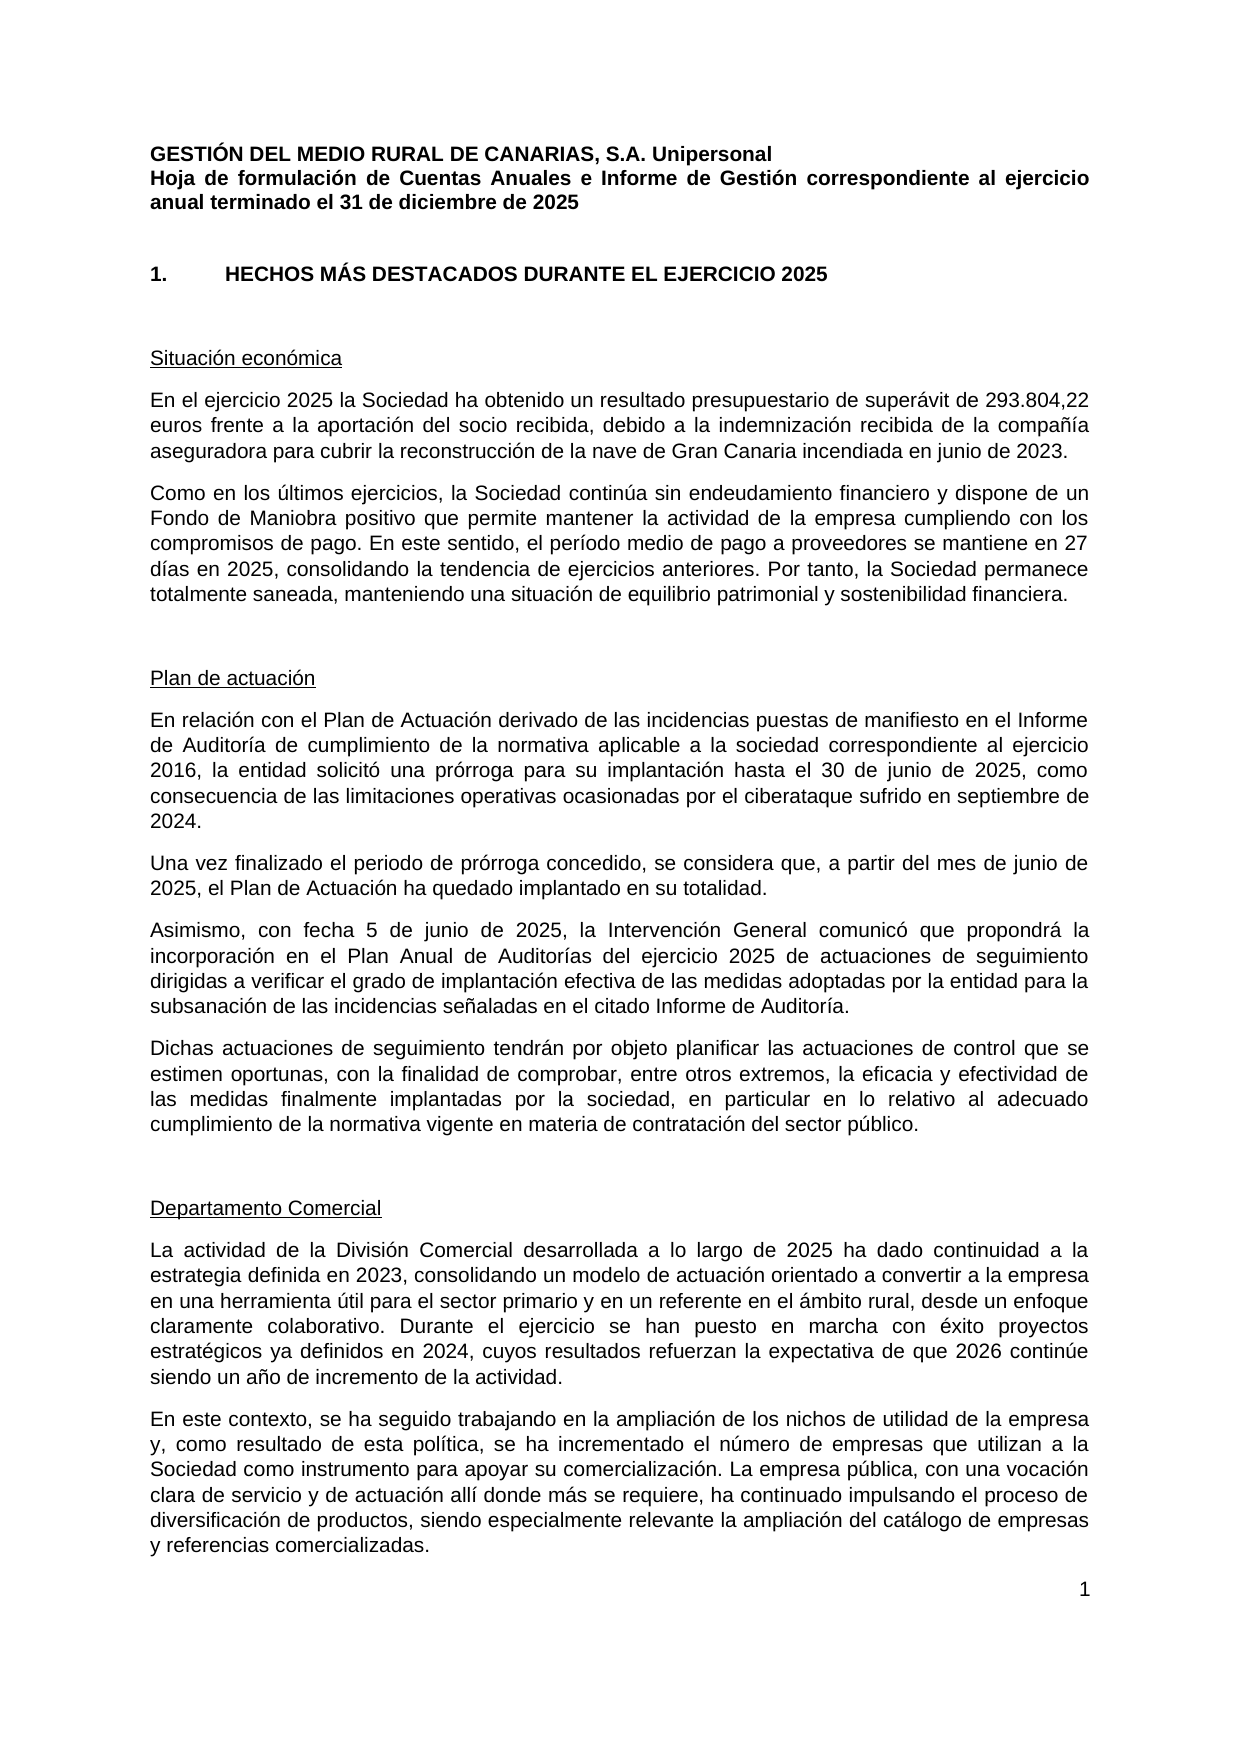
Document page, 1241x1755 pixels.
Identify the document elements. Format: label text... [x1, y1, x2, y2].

text Departamento Comercial [150, 1196, 1090, 1220]
text Una vez finalizado el periodo de prórroga concedido, se considera que, a partir del mes de junio de 2025, el Plan de Actuación ha quedado implantado en su totalidad. [150, 851, 1090, 900]
text En el ejercicio 2025 la Sociedad ha obtenido un resultado presupuestario de superávit de 293.804,22 euros frente a la aportación del socio recibida, debido a la indemnización recibida de la compañía aseguradora para cubrir la reconstrucción de la nave de Gran Canaria incendiada en junio de 2023. [150, 388, 1090, 462]
text En relación con el Plan de Actuación derivado de las incidencias puestas de manifiesto en el Informe de Auditoría de cumplimiento de la normativa aplicable a la sociedad correspondiente al ejercicio 2016, la entidad solicitó una prórroga para su implantación hasta el 30 de junio de 2025, como consecuencia de las limitaciones operativas ocasionadas por el ciberataque sufrido en septiembre de 2024. [150, 708, 1090, 833]
text La actividad de la División Comercial desarrollada a lo largo de 2025 ha dado continuidad a la estrategia definida en 2023, consolidando un modelo de actuación orientado a convertir a la empresa en una herramienta útil para el sector primario y en un referente en el ámbito rural, desde un enfoque claramente colaborativo. Durante el ejercicio se han puesto en marcha con éxito proyectos estratégicos ya definidos en 2024, cuyos resultados refuerzan la expectativa de que 2026 continúe siendo un año de incremento de la actividad. [150, 1238, 1090, 1388]
text 1. HECHOS MÁS DESTACADOS DURANTE EL EJERCICIO 2025 [150, 262, 1090, 286]
text En este contexto, se ha seguido trabajando en la ampliación de los nichos de utilidad de la empresa y, como resultado de esta política, se ha incrementado el número de empresas que utilizan a la Sociedad como instrumento para apoyar su comercialización. La empresa pública, con una vocación clara de servicio y de actuación allí donde más se requiere, ha continuado impulsando el proceso de diversificación de productos, siendo especialmente relevante la ampliación del catálogo de empresas y referencias comercializadas. [150, 1406, 1090, 1557]
text Dichas actuaciones de seguimiento tendrán por objeto planificar las actuaciones de control que se estimen oportunas, con la finalidad de comprobar, entre otros extremos, la eficacia y efectividad de las medidas finalmente implantadas por la sociedad, en particular en lo relativo al adecuado cumplimiento de la normativa vigente en materia de contratación del sector público. [150, 1036, 1090, 1136]
text Situación económica [150, 346, 1090, 370]
text Plan de actuación [150, 666, 1090, 689]
text Como en los últimos ejercicios, la Sociedad continúa sin endeudamiento financiero y dispone de un Fondo de Maniobra positivo que permite mantener la actividad de la empresa cumpliendo con los compromisos de pago. En este sentido, el período medio de pago a proveedores se mantiene en 27 días en 2025, consolidando la tendencia de ejercicios anteriores. Por tanto, la Sociedad permanece totalmente saneada, manteniendo una situación de equilibrio patrimonial y sostenibilidad financiera. [150, 480, 1090, 606]
text Asimismo, con fecha 5 de junio de 2025, la Intervención General comunicó que propondrá la incorporación en el Plan Anual de Auditorías del ejercicio 2025 de actuaciones de seguimiento dirigidas a verificar el grado de implantación efectiva de las medidas adoptadas por la entidad para la subsanación de las incidencias señaladas en el citado Informe de Auditoría. [150, 918, 1090, 1018]
